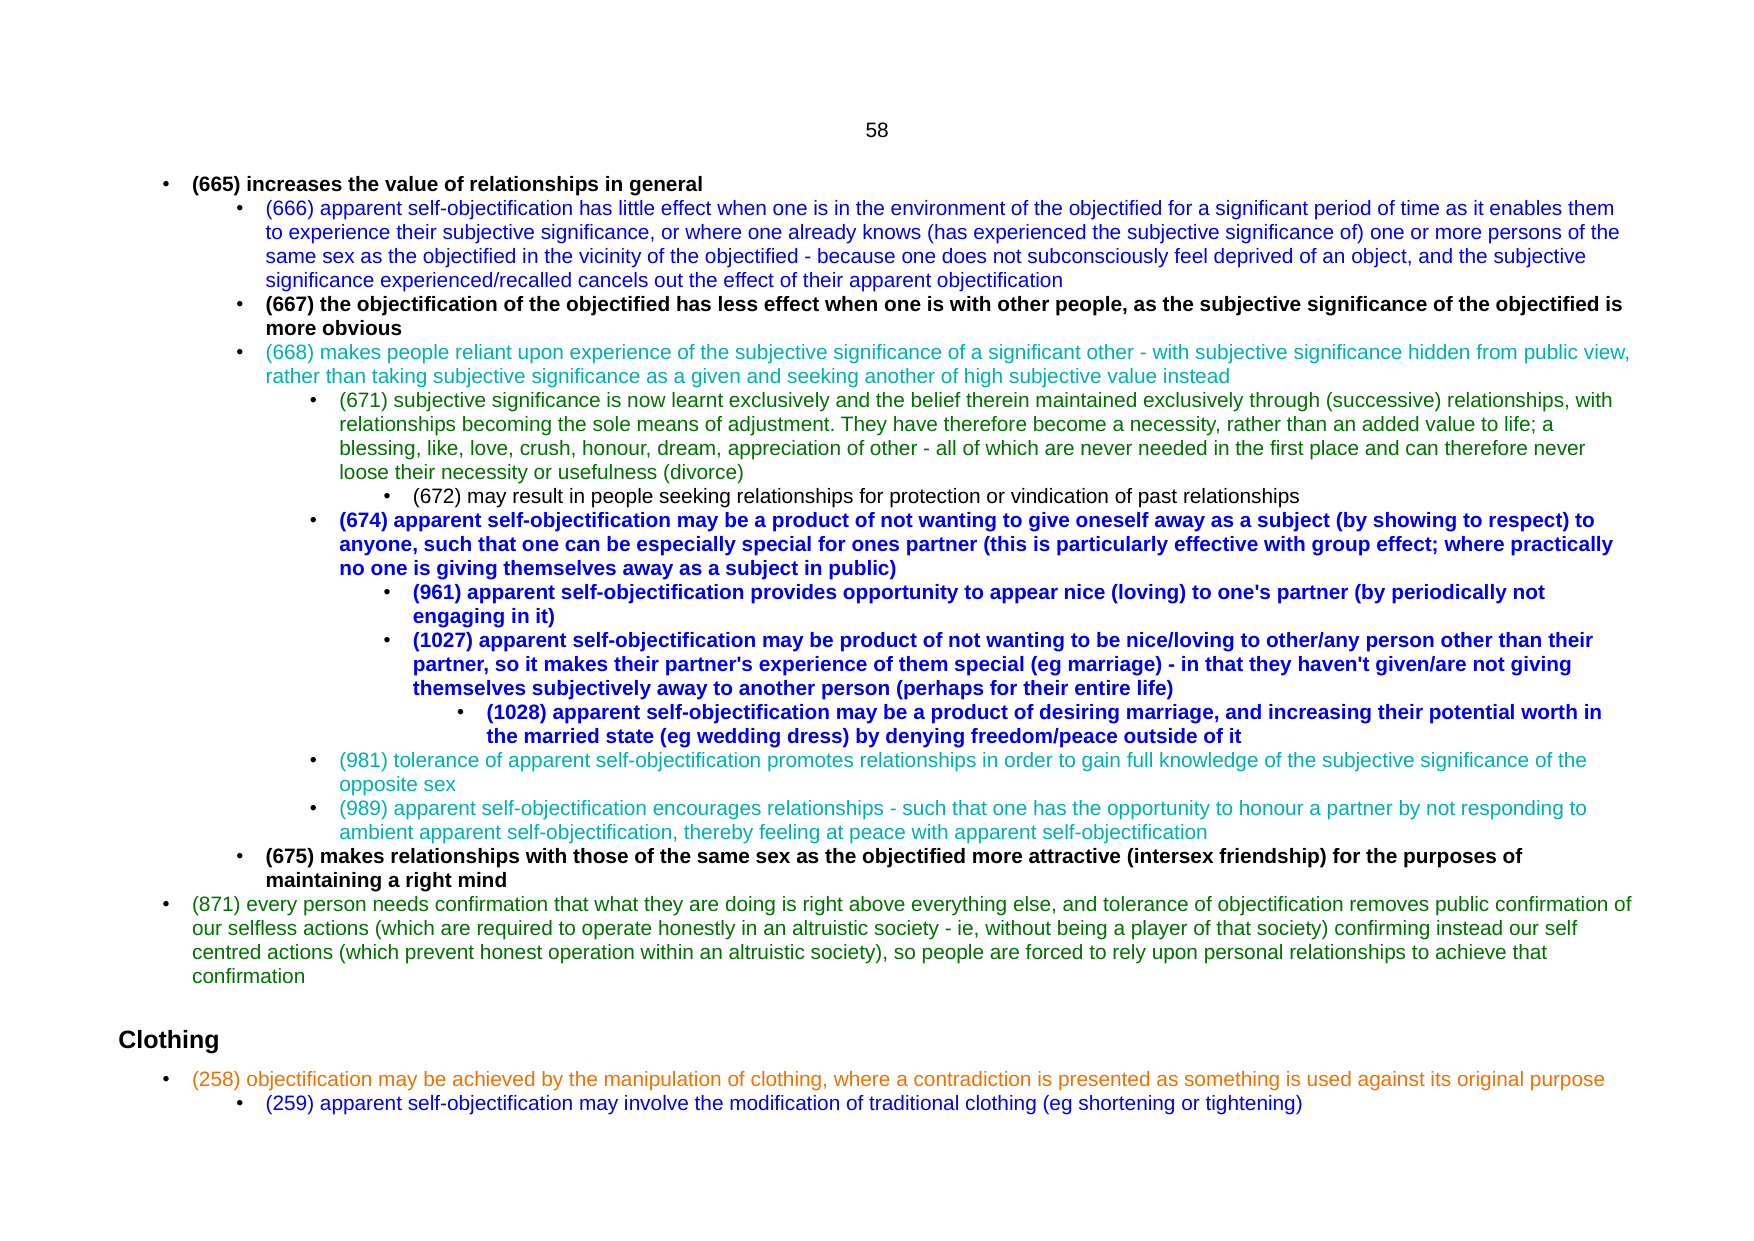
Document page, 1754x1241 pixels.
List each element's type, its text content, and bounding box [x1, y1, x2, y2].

list (1027) apparent self-objectification may be product of not wanting to be nice/loving to other/any person other than their partner, so it makes their partner's experience of them special (eg marriage) - in that they haven't given/are not giving themselves subjectively away to another person (perhaps for their entire life) [383, 628, 1636, 699]
list (666) apparent self-objectification has little effect when one is in the environment of the objectified for a significant period of time as it enables them to experience their subjective significance, or where one already knows (has experienced the subjective significance of) one or more persons of the same sex as the objectified in the vicinity of the objectified - because one does not subconsciously feel deprived of an object, and the subjective significance experienced/recalled cancels out the effect of their apparent objectification [236, 196, 1636, 292]
list (674) apparent self-objectification may be a product of not wanting to give oneself away as a subject (by showing to respect) to anyone, such that one can be especially special for ones partner (this is particularly effective with group effect; where practically no one is giving themselves away as a subject in public) [309, 508, 1636, 579]
list (981) tolerance of apparent self-objectification promotes relationships in order to gain full knowledge of the subjective significance of the opposite sex [309, 748, 1636, 796]
list (871) every person needs confirmation that what they are doing is right above everything else, and tolerance of objectification removes public confirmation of our selfless actions (which are required to operate honestly in an altruistic society - ie, without being a player of that society) confirming instead our self centred actions (which prevent honest operation within an altruistic society), so people are forced to rely upon personal relationships to achieve that confirmation [162, 892, 1636, 988]
subtitle Clothing [118, 1025, 1636, 1054]
list (259) apparent self-objectification may involve the modification of traditional clothing (eg shortening or tightening) [236, 1090, 1636, 1114]
list (667) the objectification of the objectified has less effect when one is with other people, as the subjective significance of the objectified is more obvious [236, 292, 1636, 339]
list (258) objectification may be achieved by the manipulation of clothing, where a contradiction is presented as something is used against its original purpose [162, 1066, 1636, 1090]
list (665) increases the value of relationships in general [162, 172, 1636, 196]
list (672) may result in people seeking relationships for protection or vindication of past relationships [383, 483, 1636, 508]
list (989) apparent self-objectification encourages relationships - such that one has the opportunity to honour a partner by not responding to ambient apparent self-objectification, thereby feeling at peace with apparent self-objectification [309, 796, 1636, 844]
list (668) makes people reliant upon experience of the subjective significance of a significant other - with subjective significance hidden from public view, rather than taking subjective significance as a given and seeking another of high subjective value instead [236, 339, 1636, 388]
list (671) subjective significance is now learnt exclusively and the belief therein maintained exclusively through (successive) relationships, with relationships becoming the sole means of adjustment. They have therefore become a necessity, rather than an added value to life; a blessing, like, love, crush, honour, dream, appreciation of other - all of which are never needed in the first place and can therefore never loose their necessity or usefulness (divorce) [309, 388, 1636, 483]
list (961) apparent self-objectification provides opportunity to appear nice (loving) to one's partner (by periodically not engaging in it) [383, 579, 1636, 628]
list (1028) apparent self-objectification may be a product of desiring marriage, and increasing their potential worth in the married state (eg wedding dress) by denying freedom/peace outside of it [457, 699, 1636, 748]
list (675) makes relationships with those of the same sex as the objectified more attractive (intersex friendship) for the purposes of maintaining a right mind [236, 844, 1636, 892]
